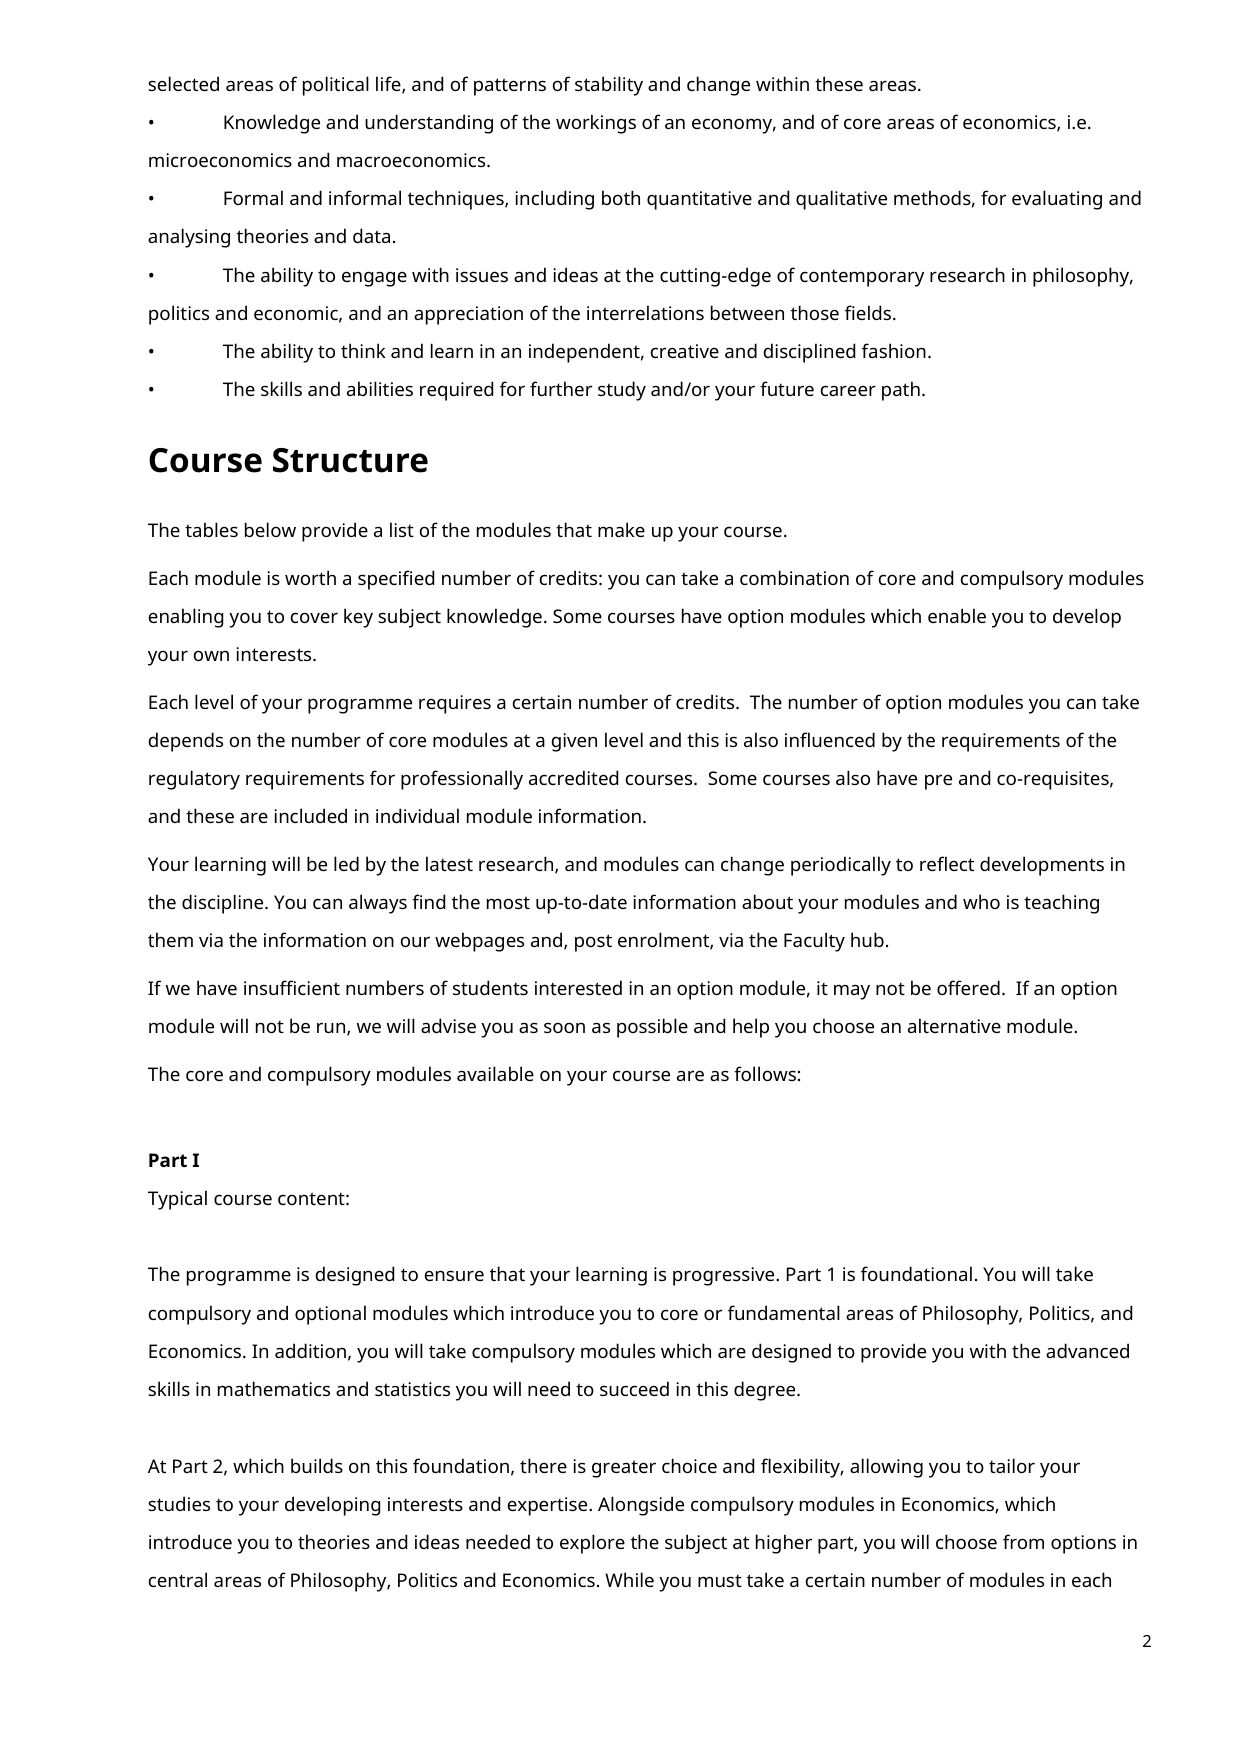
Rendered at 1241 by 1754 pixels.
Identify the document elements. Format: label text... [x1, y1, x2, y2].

text Your learning will be led by the latest research, and modules can change periodically to reflect developments in the discipline. You can always find the most up-to-date information about your modules and who is teaching them via the information on our webpages and, post enrolment, via the Faculty hub. [148, 851, 1152, 953]
text Each level of your programme requires a certain number of credits. The number of option modules you can take depends on the number of core modules at a given level and this is also influenced by the requirements of the regulatory requirements for professionally accredited courses. Some courses also have pre and co-requisites, and these are included in individual module information. [148, 689, 1152, 829]
text The tables below provide a list of the modules that make up your course. [148, 517, 1152, 543]
text Each module is worth a specified number of credits: you can take a combination of core and compulsory modules enabling you to cover key subject knowledge. Some courses have option modules which enable you to develop your own interests. [148, 565, 1152, 667]
table_header Part I Typical course content: The programme is designed to ensure that your learning is progressive. Part 1 is foundational. You will take compulsory and optional modules which introduce you to core or fundamental areas of Philosophy, Politics, and Economics. In addition, you will take compulsory modules which are designed to provide you with the advanced skills in mathematics and statistics you will need to succeed in this degree. At Part 2, which builds on this foundation, there is greater choice and flexibility, allowing you to tailor your studies to your developing interests and expertise. Alongside compulsory modules in Economics, which introduce you to theories and ideas needed to explore the subject at higher part, you will choose from options in central areas of Philosophy, Politics and Economics. While you must take a certain number of modules in each [136, 1109, 1152, 1593]
text If we have insufficient numbers of students interested in an option module, it may not be offered. If an option module will not be run, we will advise you as soon as possible and help you choose an alternative module. [148, 975, 1152, 1039]
subtitle Course Structure [148, 437, 1152, 482]
text The core and compulsory modules available on your course are as follows: [148, 1061, 1152, 1087]
text selected areas of political life, and of patterns of stability and change within these areas. • Knowledge and understanding of the workings of an economy, and of core areas of economics, i.e. microeconomics and macroeconomics. • Formal and informal techniques, including both quantitative and qualitative methods, for evaluating and analysing theories and data. • The ability to engage with issues and ideas at the cutting-edge of contemporary research in philosophy, politics and economic, and an appreciation of the interrelations between those fields. • The ability to think and learn in an independent, creative and disciplined fashion. • The skills and abilities required for further study and/or your future career path. [148, 71, 1152, 402]
